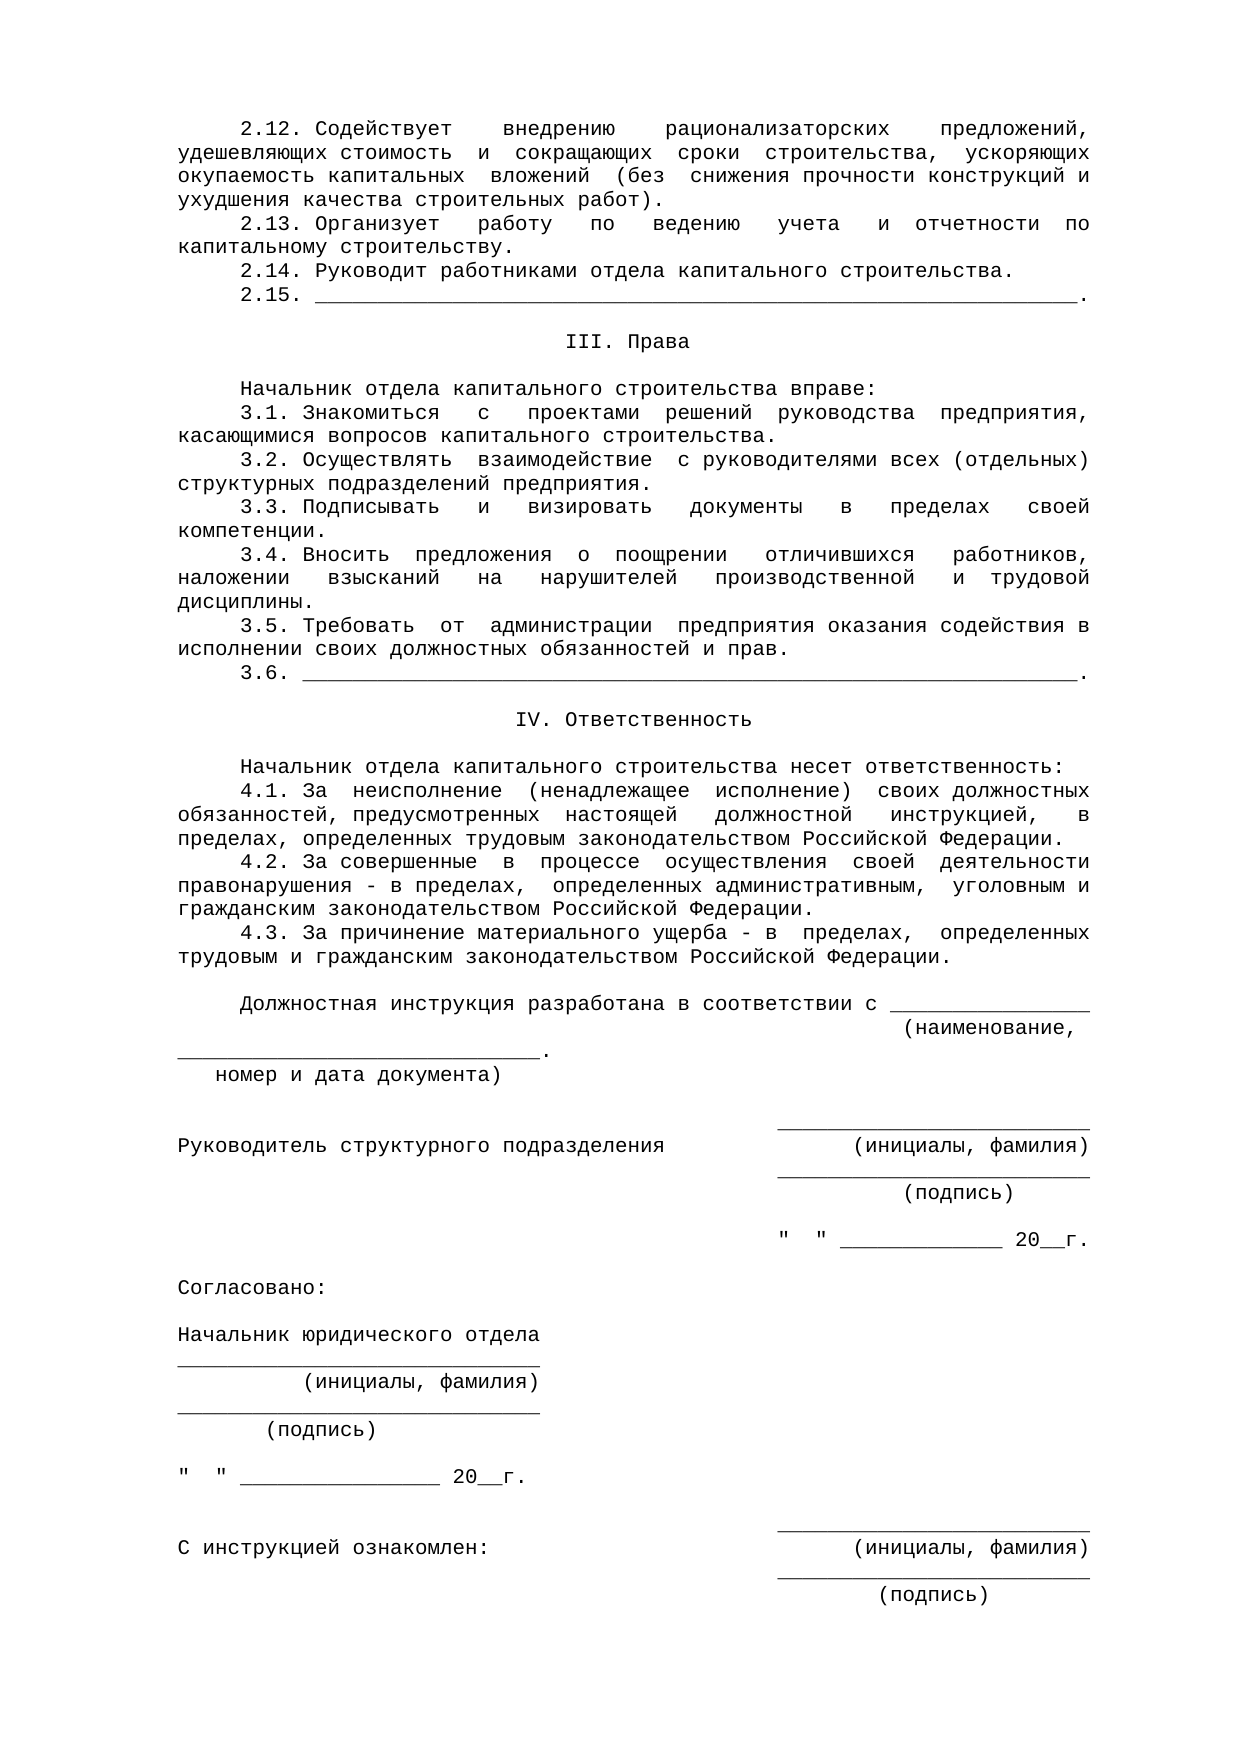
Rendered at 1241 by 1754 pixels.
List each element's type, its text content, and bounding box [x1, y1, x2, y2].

text III. Права [177, 331, 1152, 354]
text _________________________ [177, 1513, 1152, 1537]
text удешевляющих стоимость и сокращающих сроки строительства, ускоряющих [177, 142, 1152, 165]
text 3.1. Знакомиться с проектами решений руководства предприятия, [177, 402, 1152, 426]
text пределах, определенных трудовым законодательством Российской Федерации. [177, 827, 1152, 851]
text Согласовано: [177, 1277, 1152, 1300]
text (инициалы, фамилия) [177, 1371, 1152, 1395]
text " " ________________ 20__г. [177, 1466, 1152, 1489]
text 3.5. Требовать от администрации предприятия оказания содействия в [177, 615, 1152, 638]
text 4.1. За неисполнение (ненадлежащее исполнение) своих должностных [177, 780, 1152, 804]
text 2.13. Организует работу по ведению учета и отчетности по [177, 213, 1152, 236]
text Должностная инструкция разработана в соответствии с ________________ [177, 993, 1152, 1017]
text 3.2. Осуществлять взаимодействие с руководителями всех (отдельных) [177, 449, 1152, 473]
text исполнении своих должностных обязанностей и прав. [177, 638, 1152, 662]
text ухудшения качества строительных работ). [177, 189, 1152, 213]
text _____________________________. [177, 1040, 1152, 1064]
text (подпись) [177, 1182, 1152, 1206]
text _____________________________ [177, 1348, 1152, 1371]
text _________________________ [177, 1158, 1152, 1182]
text " " _____________ 20__г. [177, 1229, 1152, 1253]
text 4.2. За совершенные в процессе осуществления своей деятельности [177, 851, 1152, 875]
text компетенции. [177, 520, 1152, 544]
text правонарушения - в пределах, определенных административным, уголовным и [177, 875, 1152, 898]
text 2.12. Содействует внедрению рационализаторских предложений, [177, 118, 1152, 142]
text (наименование, [177, 1017, 1152, 1040]
text окупаемость капитальных вложений (без снижения прочности конструкций и [177, 165, 1152, 189]
text дисциплины. [177, 591, 1152, 615]
text Начальник отдела капитального строительства несет ответственность: [177, 757, 1152, 780]
text IV. Ответственность [177, 709, 1152, 733]
text Начальник отдела капитального строительства вправе: [177, 378, 1152, 402]
text 2.15. _____________________________________________________________. [177, 284, 1152, 307]
text номер и дата документа) [177, 1064, 1152, 1088]
text Начальник юридического отдела [177, 1324, 1152, 1348]
text Руководитель структурного подразделения (инициалы, фамилия) [177, 1135, 1152, 1158]
text 3.4. Вносить предложения о поощрении отличившихся работников, [177, 544, 1152, 567]
text _________________________ [177, 1111, 1152, 1135]
text 4.3. За причинение материального ущерба - в пределах, определенных [177, 922, 1152, 946]
text наложении взысканий на нарушителей производственной и трудовой [177, 567, 1152, 591]
text обязанностей, предусмотренных настоящей должностной инструкцией, в [177, 804, 1152, 827]
text гражданским законодательством Российской Федерации. [177, 898, 1152, 922]
text 3.6. ______________________________________________________________. [177, 662, 1152, 686]
text 3.3. Подписывать и визировать документы в пределах своей [177, 496, 1152, 520]
text капитальному строительству. [177, 236, 1152, 260]
text 2.14. Руководит работниками отдела капитального строительства. [177, 260, 1152, 284]
text касающимися вопросов капитального строительства. [177, 426, 1152, 449]
text структурных подразделений предприятия. [177, 473, 1152, 496]
text _____________________________ [177, 1395, 1152, 1419]
text трудовым и гражданским законодательством Российской Федерации. [177, 946, 1152, 969]
text (подпись) [177, 1419, 1152, 1442]
text _________________________ [177, 1561, 1152, 1584]
text С инструкцией ознакомлен: (инициалы, фамилия) [177, 1537, 1152, 1561]
text (подпись) [177, 1584, 1152, 1608]
